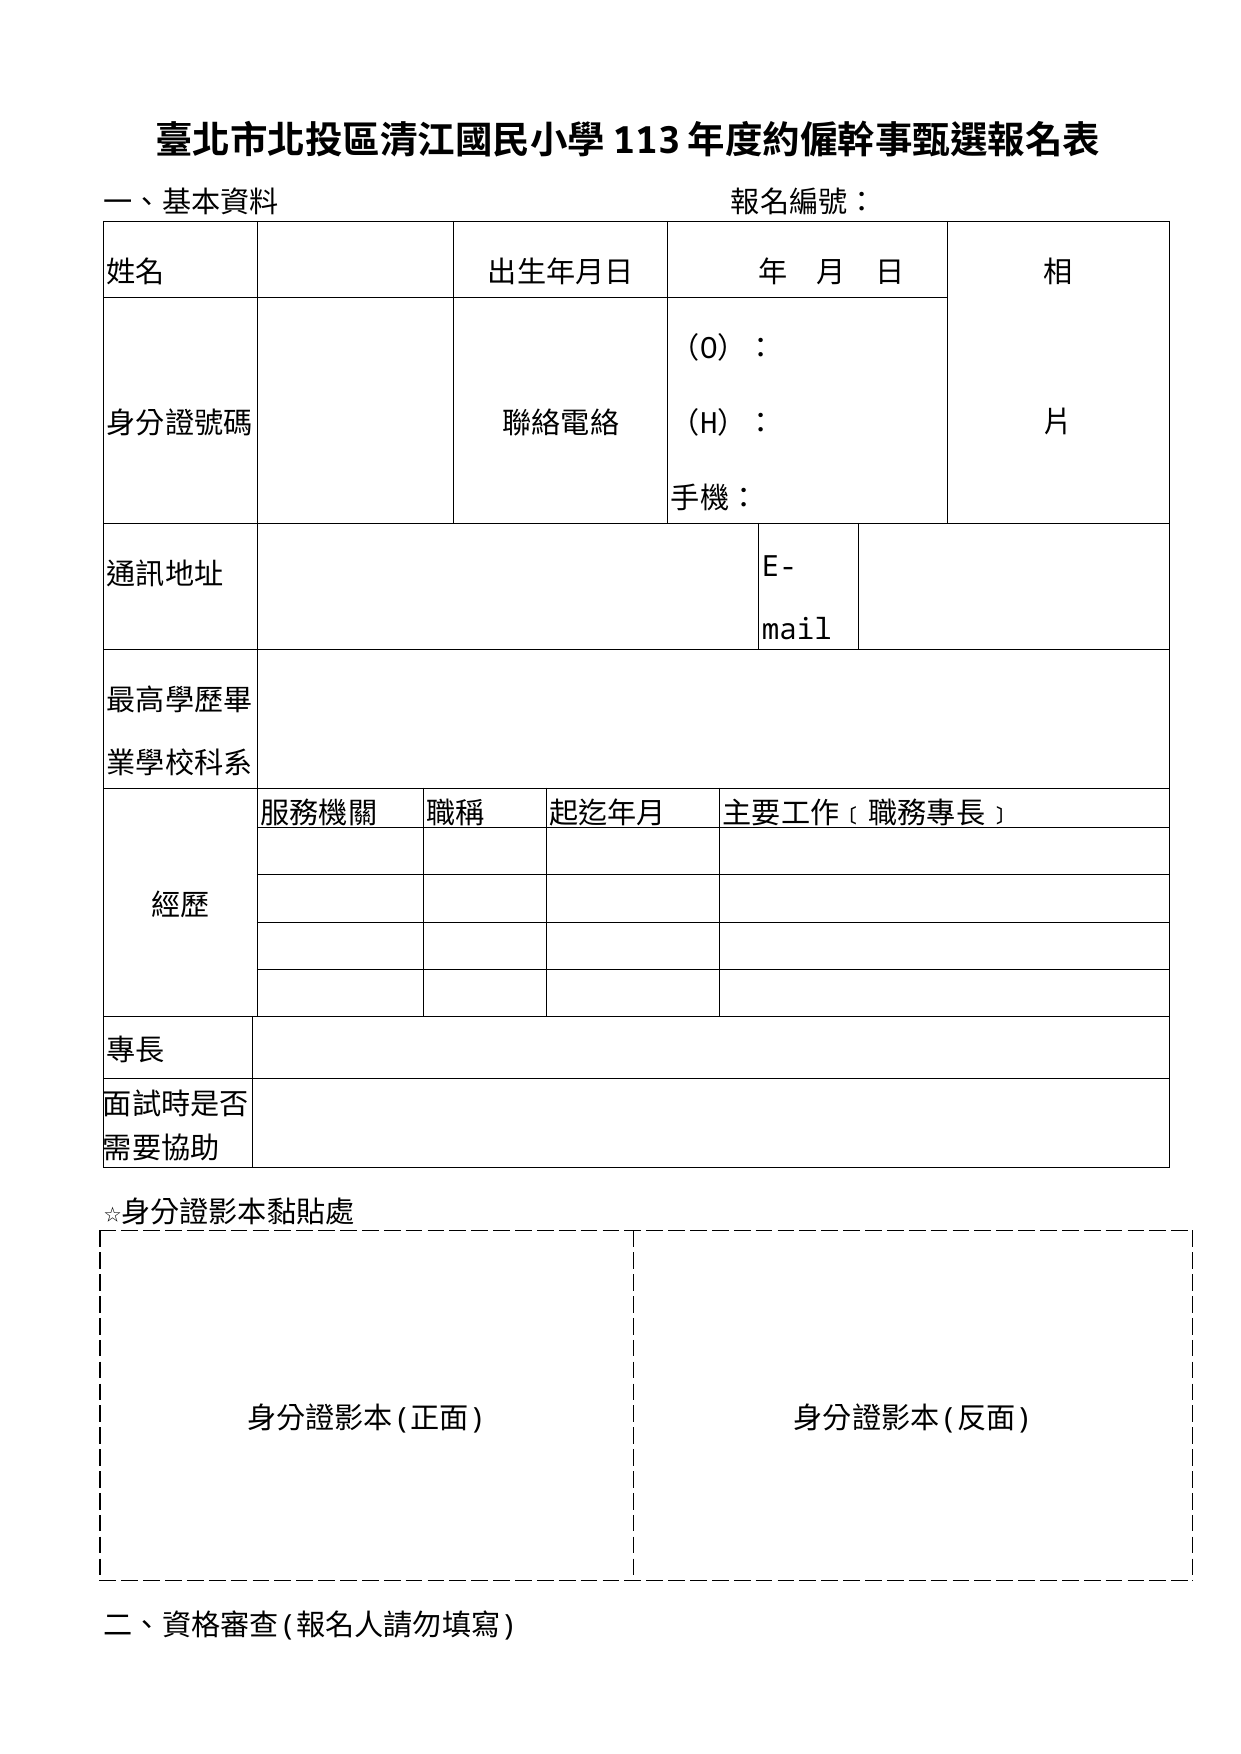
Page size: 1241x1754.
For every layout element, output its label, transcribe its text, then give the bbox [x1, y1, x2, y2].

table_cell [720, 923, 1169, 969]
table_cell [258, 970, 423, 1016]
table_cell [720, 970, 1169, 1016]
table_header 相 片 [948, 222, 1169, 523]
table_cell 服務機關 [258, 789, 423, 827]
table_cell 專長 [104, 1017, 252, 1078]
text 二、資格審查(報名人請勿填寫) [103, 1581, 1167, 1643]
table_header 姓名 [104, 222, 257, 297]
table_cell [424, 970, 546, 1016]
table_cell [424, 875, 546, 922]
table_cell [424, 923, 546, 969]
table_cell [258, 828, 423, 874]
table_cell [258, 875, 423, 922]
table_cell [720, 875, 1169, 922]
table_cell [253, 1079, 1169, 1167]
table_cell [258, 298, 453, 523]
text 一、基本資料 報名編號： [103, 158, 1167, 221]
table_cell [258, 923, 423, 969]
table_cell [424, 828, 546, 874]
table_cell [720, 828, 1169, 874]
table_cell 主要工作﹝職務專長﹞ [720, 789, 1169, 827]
table_cell （O）： （H）： 手機： [668, 298, 947, 523]
table_header 出生年月日 [454, 222, 667, 297]
text ☆身分證影本黏貼處 [103, 1168, 1167, 1230]
table_cell 通訊地址 [104, 524, 257, 649]
table_cell 經歷 [104, 789, 257, 1016]
table_cell [253, 1017, 1169, 1078]
table_cell [258, 524, 758, 649]
table_cell [547, 970, 719, 1016]
text 臺北市北投區清江國民小學113年度約僱幹事甄選報名表 [89, 96, 1167, 158]
table_cell [859, 524, 1169, 649]
table_cell 身分證號碼 [104, 298, 257, 523]
table_cell 職稱 [424, 789, 546, 827]
table_cell 聯絡電絡 [454, 298, 667, 523]
table_cell [547, 828, 719, 874]
table_header [258, 222, 453, 297]
table_header 身分證影本(正面) [100, 1230, 633, 1580]
table_cell [547, 923, 719, 969]
table_cell [258, 650, 1169, 787]
table_cell E-mail [759, 524, 858, 649]
table_cell 面試時是否需要協助 [104, 1079, 252, 1167]
table_cell [547, 875, 719, 922]
table_header 身分證影本(反面) [634, 1230, 1193, 1580]
table_cell 起迄年月 [547, 789, 719, 827]
table_header 年 月 日 [668, 222, 947, 297]
table_cell 最高學歷畢業學校科系 [104, 650, 257, 787]
